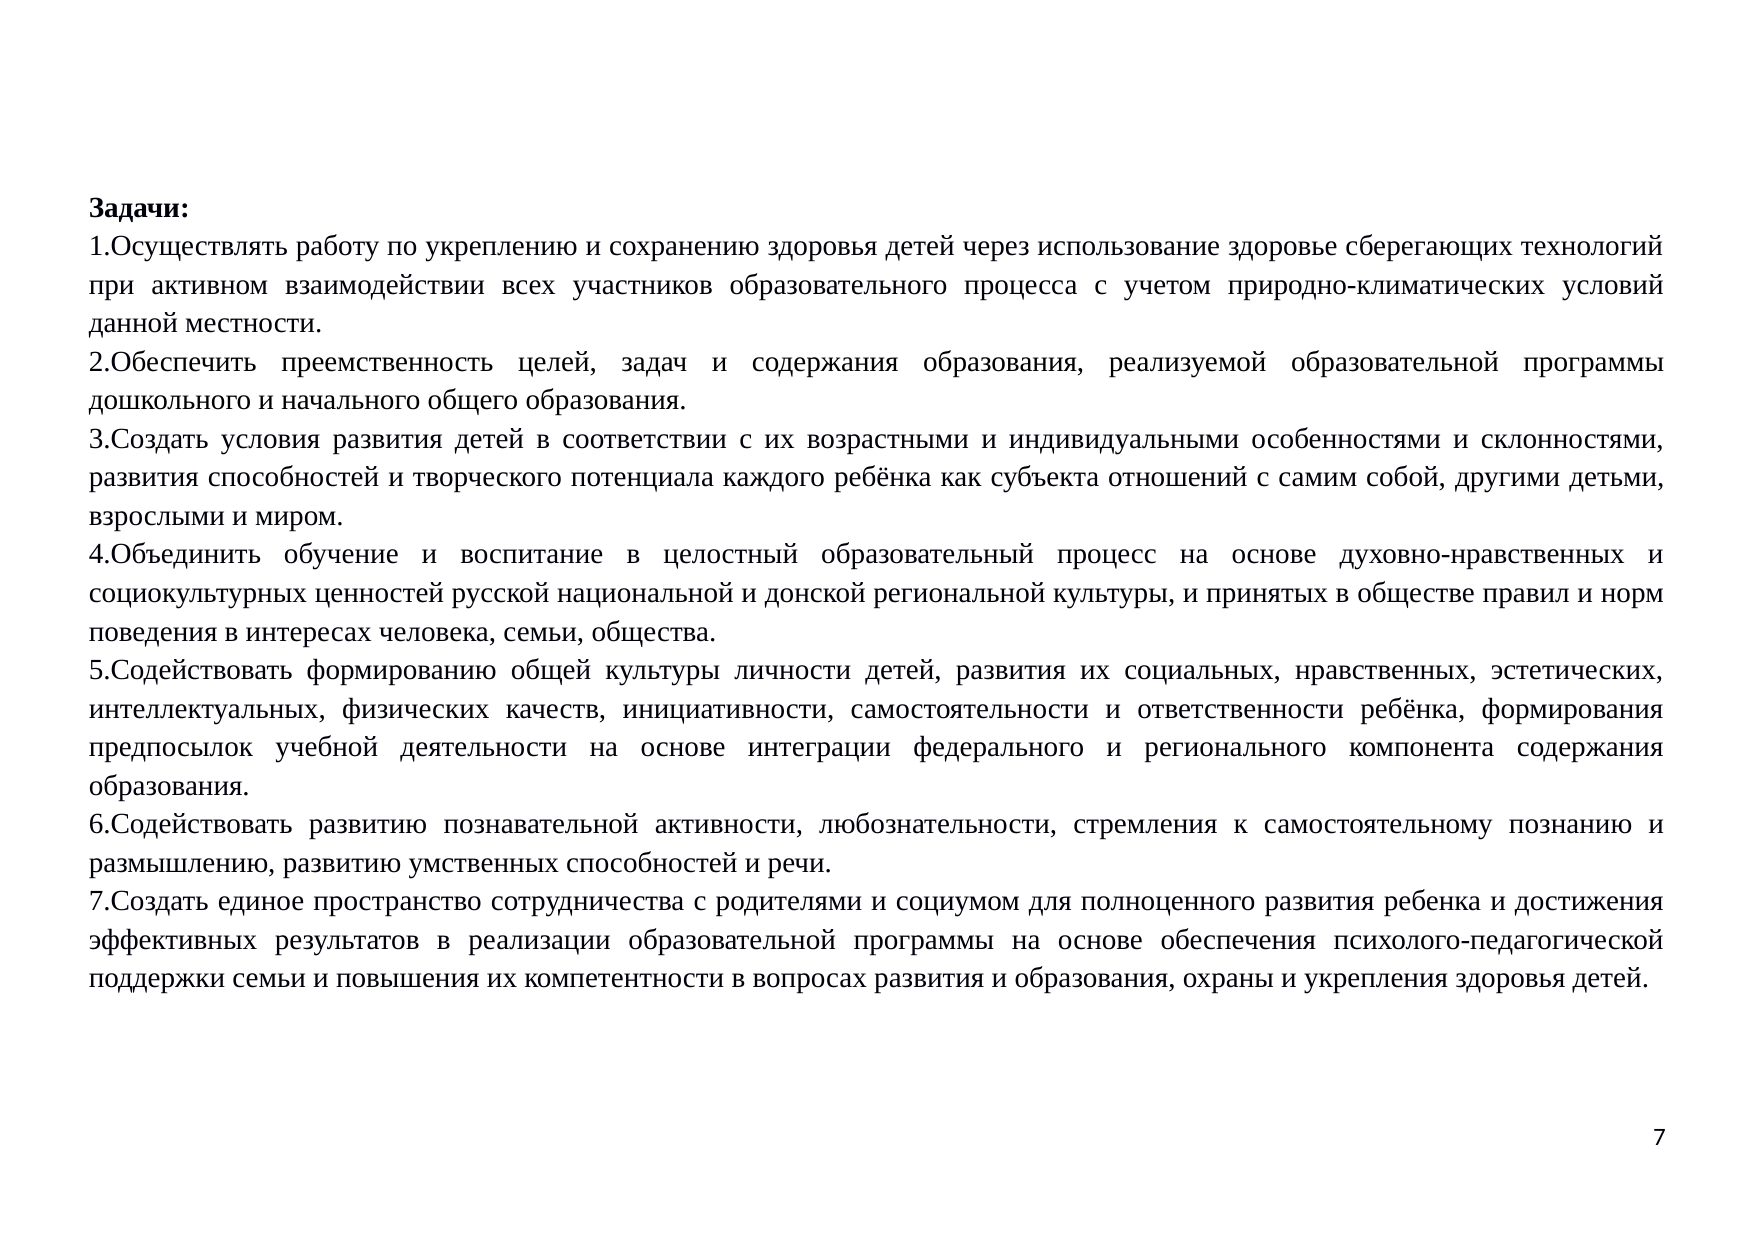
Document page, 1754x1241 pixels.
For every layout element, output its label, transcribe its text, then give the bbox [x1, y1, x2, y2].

text Задачи: [88, 190, 1665, 223]
text 4.Объединить обучение и воспитание в целостный образовательный процесс на основе духовно-нравственных и социокультурных ценностей русской национальной и донской региональной культуры, и принятых в обществе правил и норм поведения в интересах человека, семьи, общества. [88, 537, 1665, 647]
text 7.Создать единое пространство сотрудничества с родителями и социумом для полноценного развития ребенка и достижения эффективных результатов в реализации образовательной программы на основе обеспечения психолого-педагогической поддержки семьи и повышения их компетентности в вопросах развития и образования, охраны и укрепления здоровья детей. [88, 883, 1665, 994]
text 5.Содействовать формированию общей культуры личности детей, развития их социальных, нравственных, эстетических, интеллектуальных, физических качеств, инициативности, самостоятельности и ответственности ребёнка, формирования предпосылок учебной деятельности на основе интеграции федерального и регионального компонента содержания образования. [88, 652, 1665, 801]
text 2.Обеспечить преемственность целей, задач и содержания образования, реализуемой образовательной программы дошкольного и начального общего образования. [88, 344, 1665, 416]
text 1.Осуществлять работу по укреплению и сохранению здоровья детей через использование здоровье сберегающих технологий при активном взаимодействии всех участников образовательного процесса с учетом природно-климатических условий данной местности. [88, 228, 1665, 339]
text 6.Содействовать развитию познавательной активности, любознательности, стремления к самостоятельному познанию и размышлению, развитию умственных способностей и речи. [88, 806, 1665, 878]
text 3.Создать условия развития детей в соответствии с их возрастными и индивидуальными особенностями и склонностями, развития способностей и творческого потенциала каждого ребёнка как субъекта отношений с самим собой, другими детьми, взрослыми и миром. [88, 421, 1665, 532]
